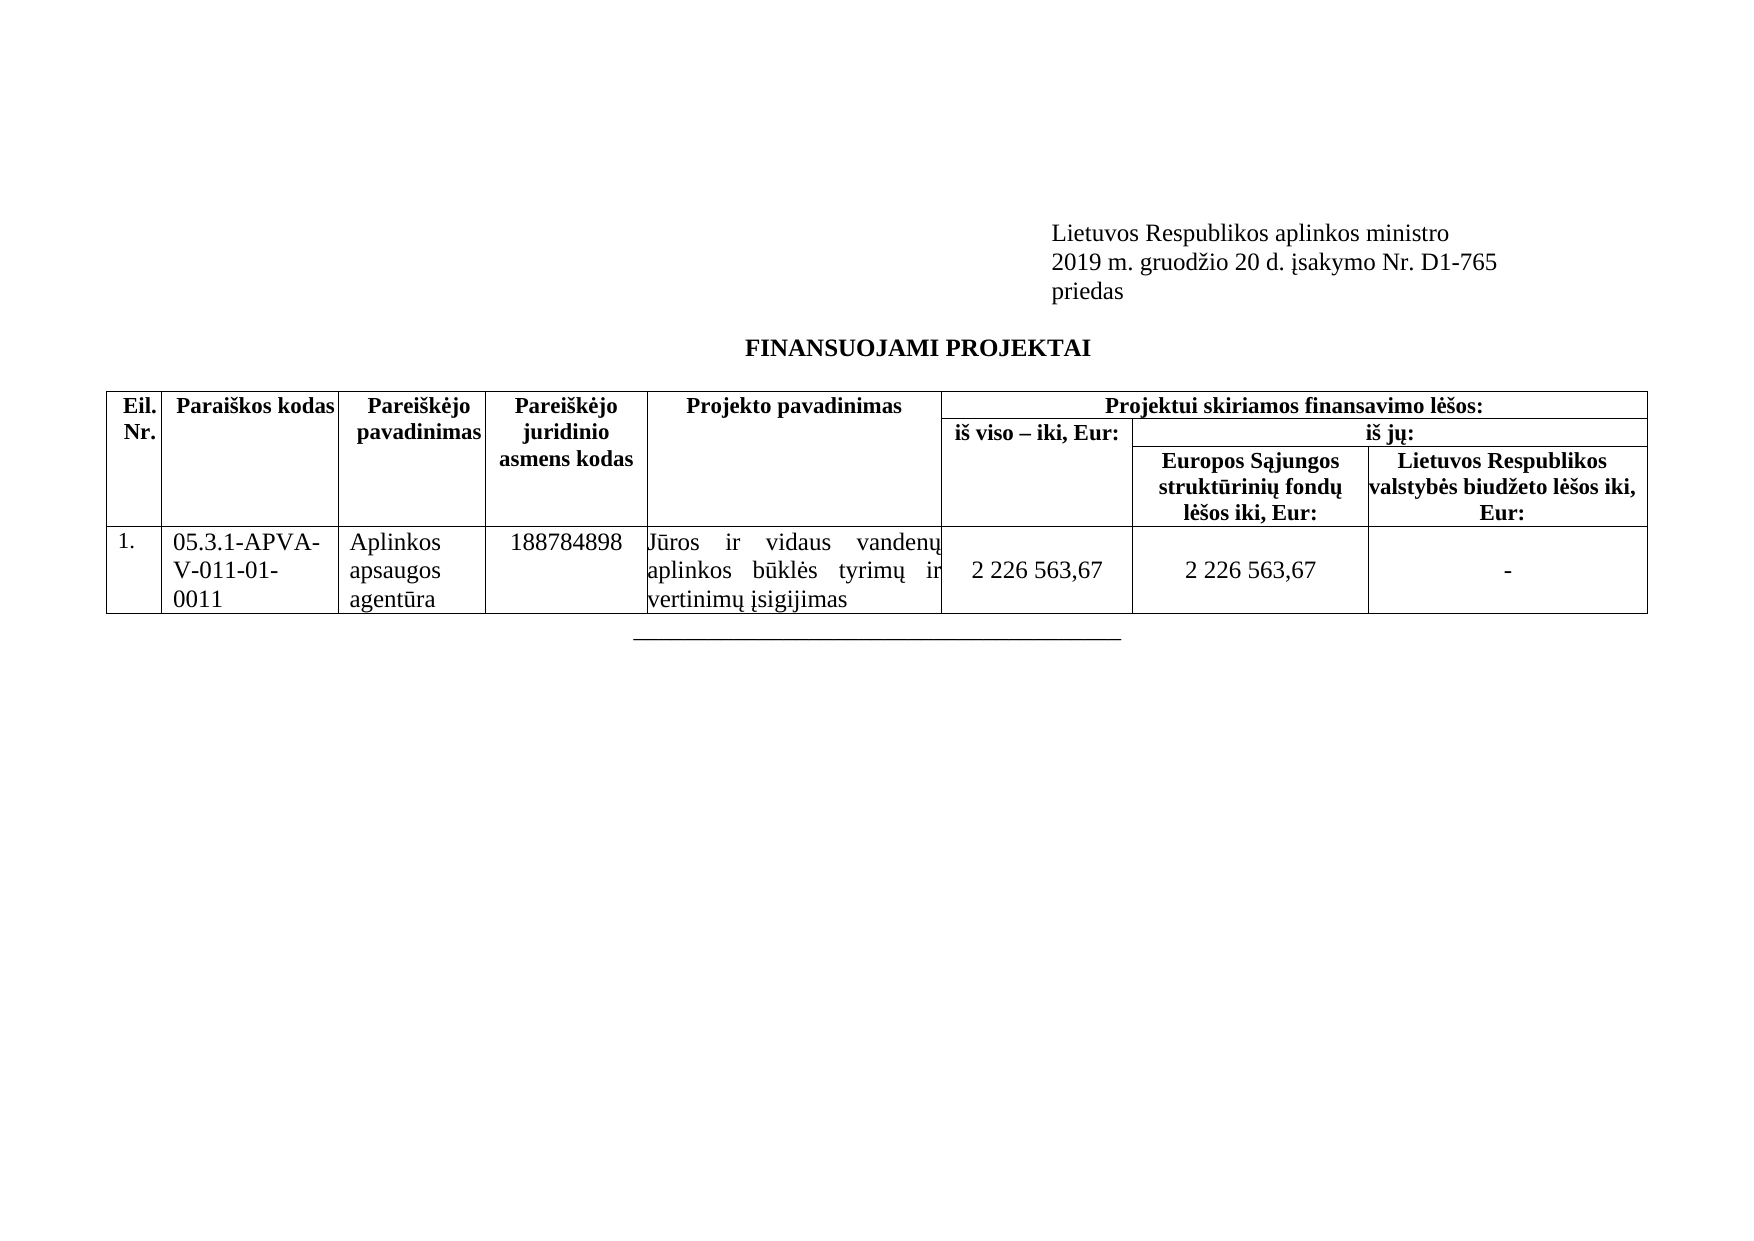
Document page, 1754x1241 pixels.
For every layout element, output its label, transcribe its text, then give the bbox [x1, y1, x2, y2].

table_cell Aplinkos apsaugos agentūra [339, 527, 485, 613]
table_cell 188784898 [486, 527, 647, 613]
text priedas [106, 276, 1647, 305]
table_header Projektui skiriamos finansavimo lėšos: [942, 392, 1647, 418]
table_cell Lietuvos Respublikos valstybės biudžeto lėšos iki, Eur: [1369, 447, 1647, 526]
table_cell Jūros ir vidaus vandenų aplinkos būklės tyrimų ir vertinimų įsigijimas [648, 527, 941, 613]
table_header Pareiškėjo juridinio asmens kodas [486, 392, 647, 526]
table_header Pareiškėjo pavadinimas [339, 392, 485, 526]
table_cell 2 226 563,67 [942, 527, 1132, 613]
table_cell - [1369, 527, 1647, 613]
text 2019 m. gruodžio 20 d. įsakymo Nr. D1-765 [106, 247, 1647, 276]
table_cell iš viso – iki, Eur: [942, 419, 1132, 526]
table_cell 05.3.1-APVA-V-011-01-0011 [162, 527, 338, 613]
table_header Paraiškos kodas [162, 392, 338, 526]
table_header Eil. Nr. [107, 392, 161, 526]
table_cell 2 226 563,67 [1133, 527, 1368, 613]
table_cell iš jų: [1133, 419, 1647, 446]
table_cell Europos Sąjungos struktūrinių fondų lėšos iki, Eur: [1133, 447, 1368, 526]
text Lietuvos Respublikos aplinkos ministro [106, 218, 1647, 247]
text _______________________________________ [106, 614, 1647, 643]
text FINANSUOJAMI PROJEKTAI [106, 333, 1647, 362]
table_header Projekto pavadinimas [648, 392, 941, 526]
table_cell 1. [107, 527, 161, 613]
